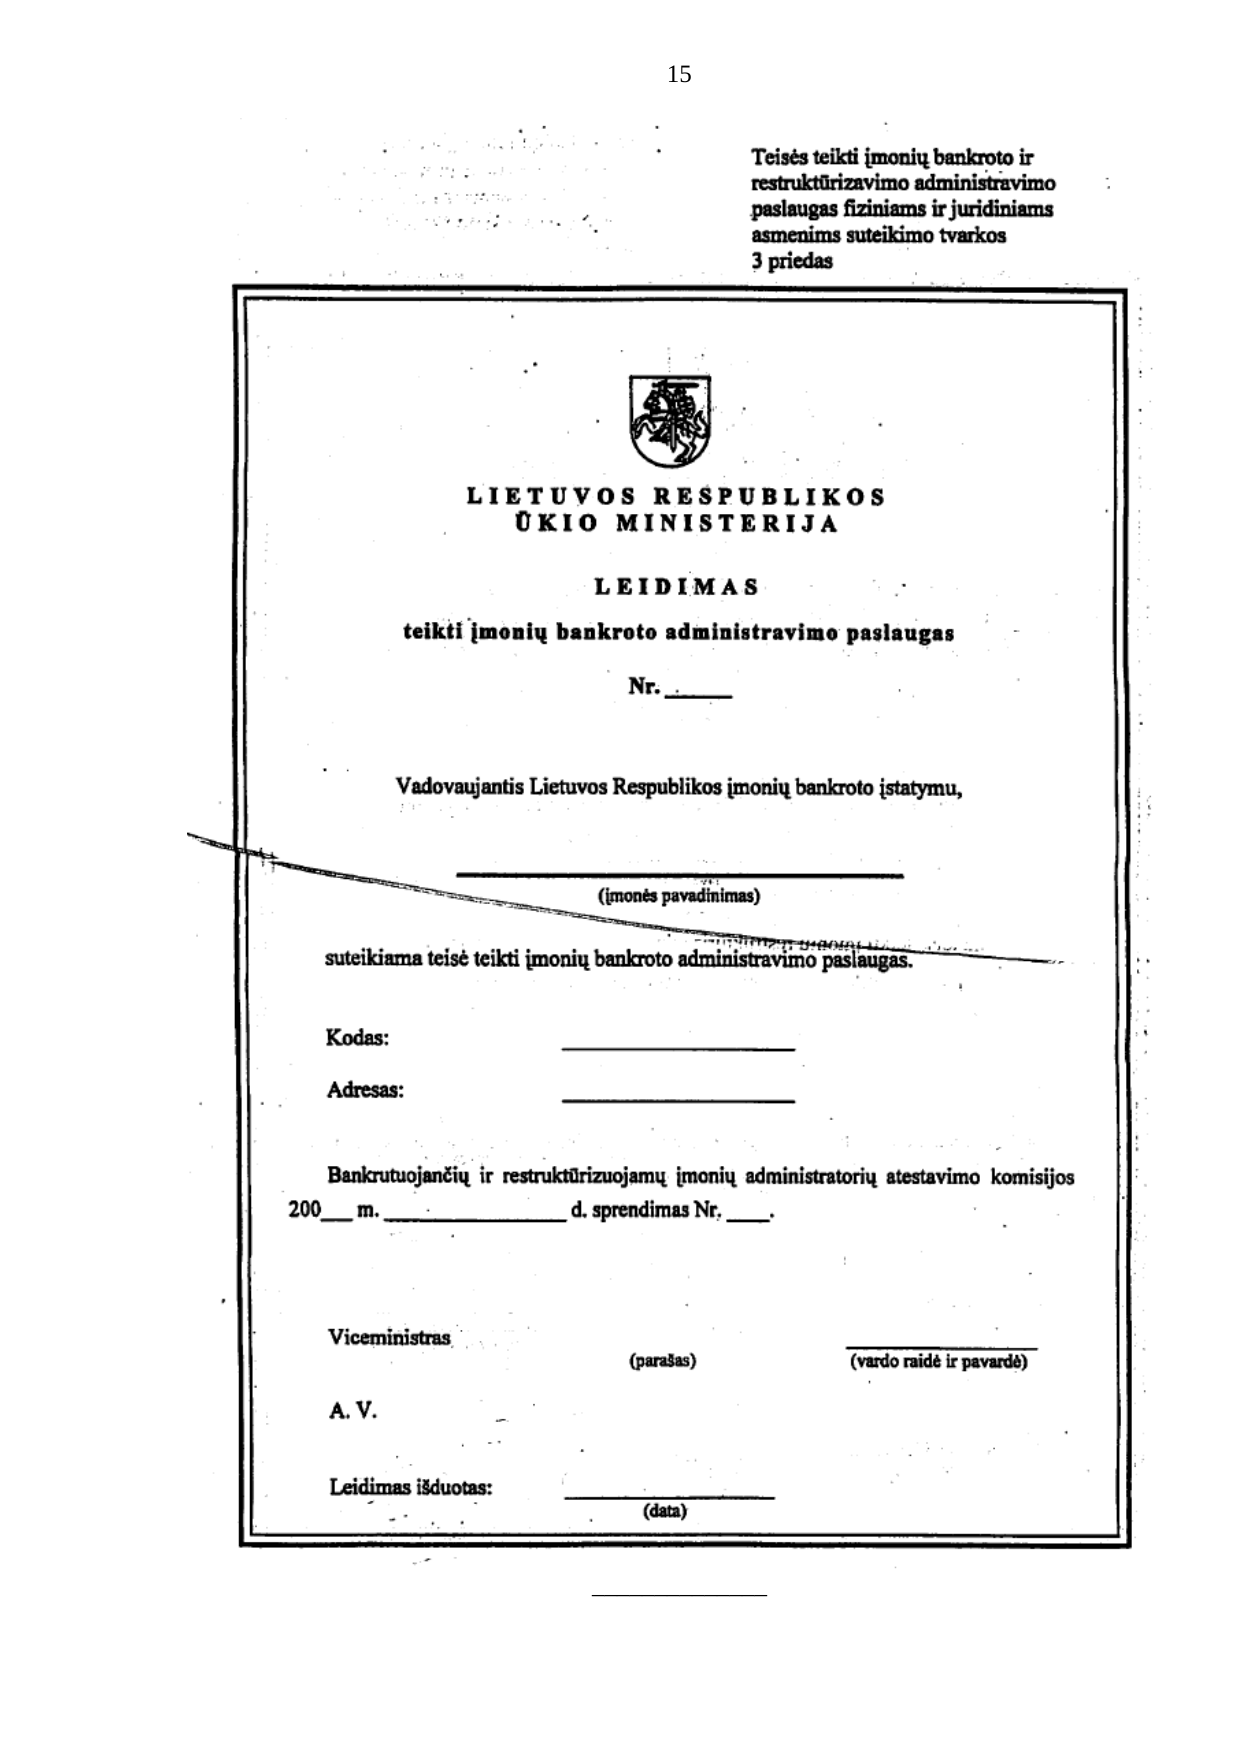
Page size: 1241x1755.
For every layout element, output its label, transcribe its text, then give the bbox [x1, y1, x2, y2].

text ______________ [177, 1570, 1181, 1598]
